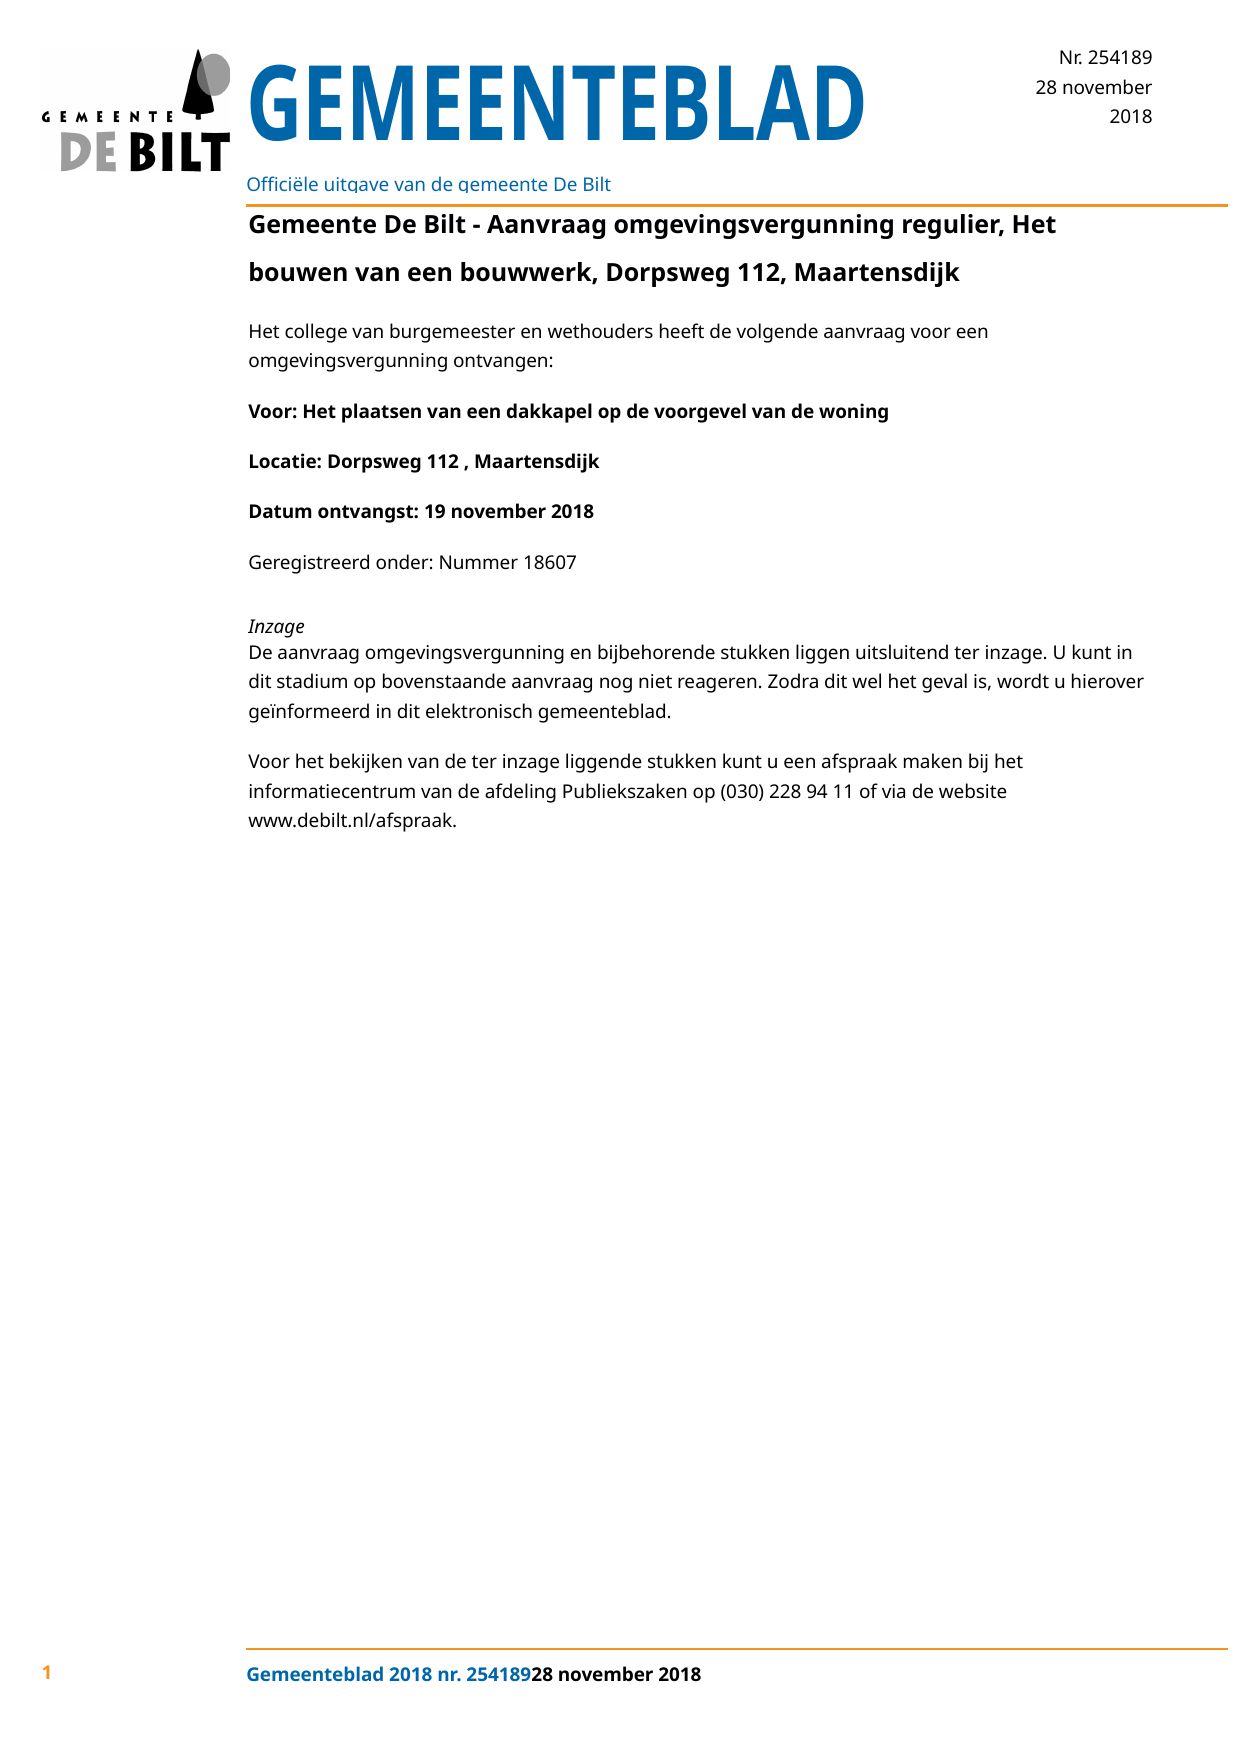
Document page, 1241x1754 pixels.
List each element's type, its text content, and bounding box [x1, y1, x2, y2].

text Voor het bekijken van de ter inzage liggende stukken kunt u een afspraak maken bij het informatiecentrum van de afdeling Publiekszaken op (030) 228 94 11 of via de website www.debilt.nl/afspraak. [248, 748, 1152, 833]
text Datum ontvangst: 19 november 2018 [248, 499, 1152, 524]
picture [41, 47, 231, 172]
text Het college van burgemeester en wethouders heeft de volgende aanvraag voor een omgevingsvergunning ontvangen: [248, 318, 1152, 373]
text Inzage [248, 613, 1152, 639]
text Geregistreerd onder: Nummer 18607 [248, 549, 1152, 575]
text Locatie: Dorpsweg 112 , Maartensdijk [248, 448, 1152, 474]
text Gemeente De Bilt - Aanvraag omgevingsvergunning regulier, Het bouwen van een bouwwerk, Dorpsweg 112, Maartensdijk [248, 207, 1152, 288]
text De aanvraag omgevingsvergunning en bijbehorende stukken liggen uitsluitend ter inzage. U kunt in dit stadium op bovenstaande aanvraag nog niet reageren. Zodra dit wel het geval is, wordt u hierover geïnformeerd in dit elektronisch gemeenteblad. [248, 639, 1152, 724]
text Voor: Het plaatsen van een dakkapel op de voorgevel van de woning [248, 398, 1152, 424]
